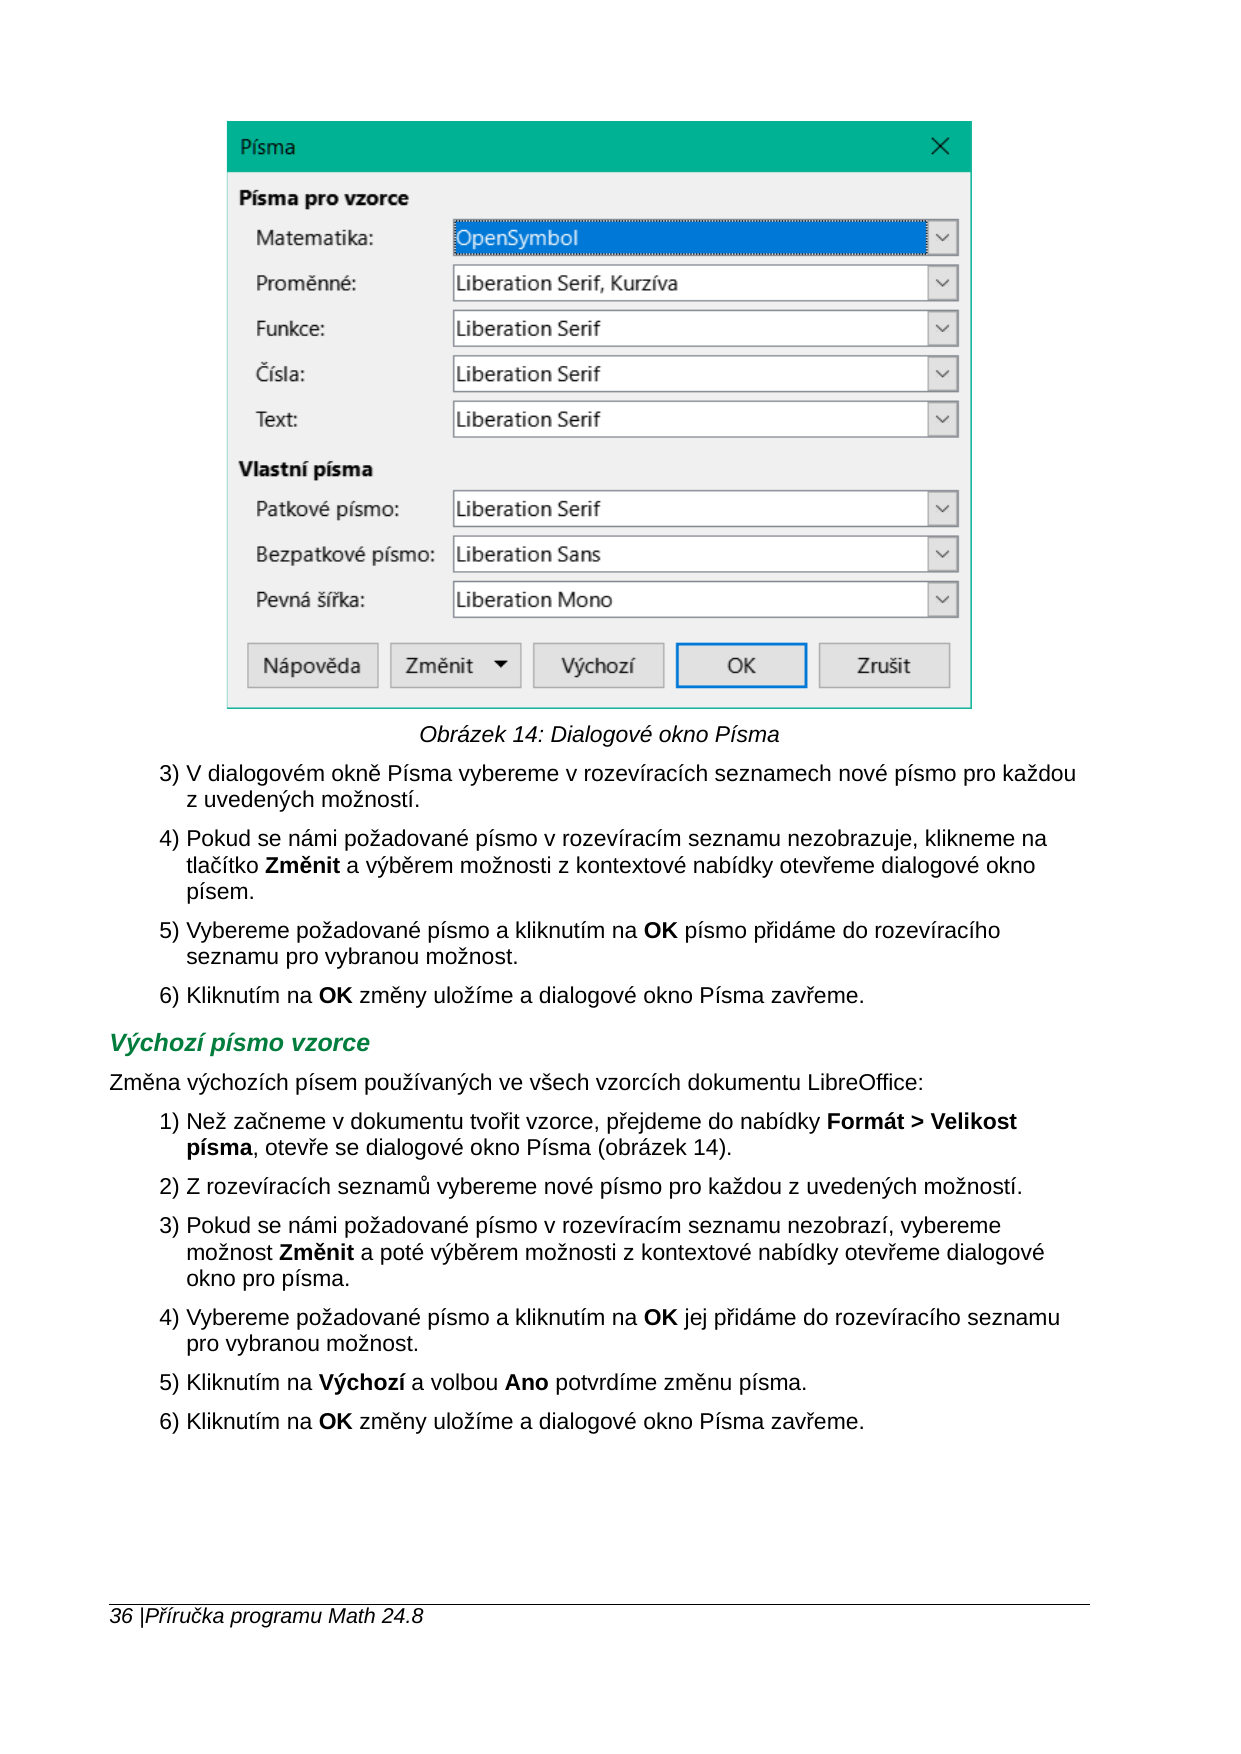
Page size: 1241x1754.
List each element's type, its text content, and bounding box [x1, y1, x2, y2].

list Změna výchozích písem používaných ve všech vzorcích dokumentu LibreOffice: [109, 1069, 1090, 1096]
list Pokud se námi požadované písmo v rozevíracím seznamu nezobrazuje, klikneme na tlačítko Změnit a výběrem možnosti z kontextové nabídky otevřeme dialogové okno písem. [186, 825, 1090, 904]
list Než začneme v dokumentu tvořit vzorce, přejdeme do nabídky Formát > Velikost písma, otevře se dialogové okno Písma (obrázek 14). [186, 1108, 1090, 1161]
list Z rozevíracích seznamů vybereme nové písmo pro každou z uvedených možností. [186, 1173, 1090, 1199]
list Vybereme požadované písmo a kliknutím na OK písmo přidáme do rozevíracího seznamu pro vybranou možnost. [186, 917, 1090, 969]
list Vybereme požadované písmo a kliknutím na OK jej přidáme do rozevíracího seznamu pro vybranou možnost. [186, 1304, 1090, 1356]
list V dialogovém okně Písma vybereme v rozevíracích seznamech nové písmo pro každou z uvedených možností. [186, 760, 1090, 813]
picture [226, 121, 972, 709]
list Kliknutím na OK změny uložíme a dialogové okno Písma zavřeme. [186, 982, 1090, 1008]
text Obrázek 14: Dialogové okno Písma [227, 721, 972, 748]
subtitle Výchozí písmo vzorce [109, 1028, 1090, 1057]
list Kliknutím na OK změny uložíme a dialogové okno Písma zavřeme. [186, 1408, 1090, 1434]
list Kliknutím na Výchozí a volbou Ano potvrdíme změnu písma. [186, 1369, 1090, 1395]
list Pokud se námi požadované písmo v rozevíracím seznamu nezobrazí, vybereme možnost Změnit a poté výběrem možnosti z kontextové nabídky otevřeme dialogové okno pro písma. [186, 1212, 1090, 1291]
